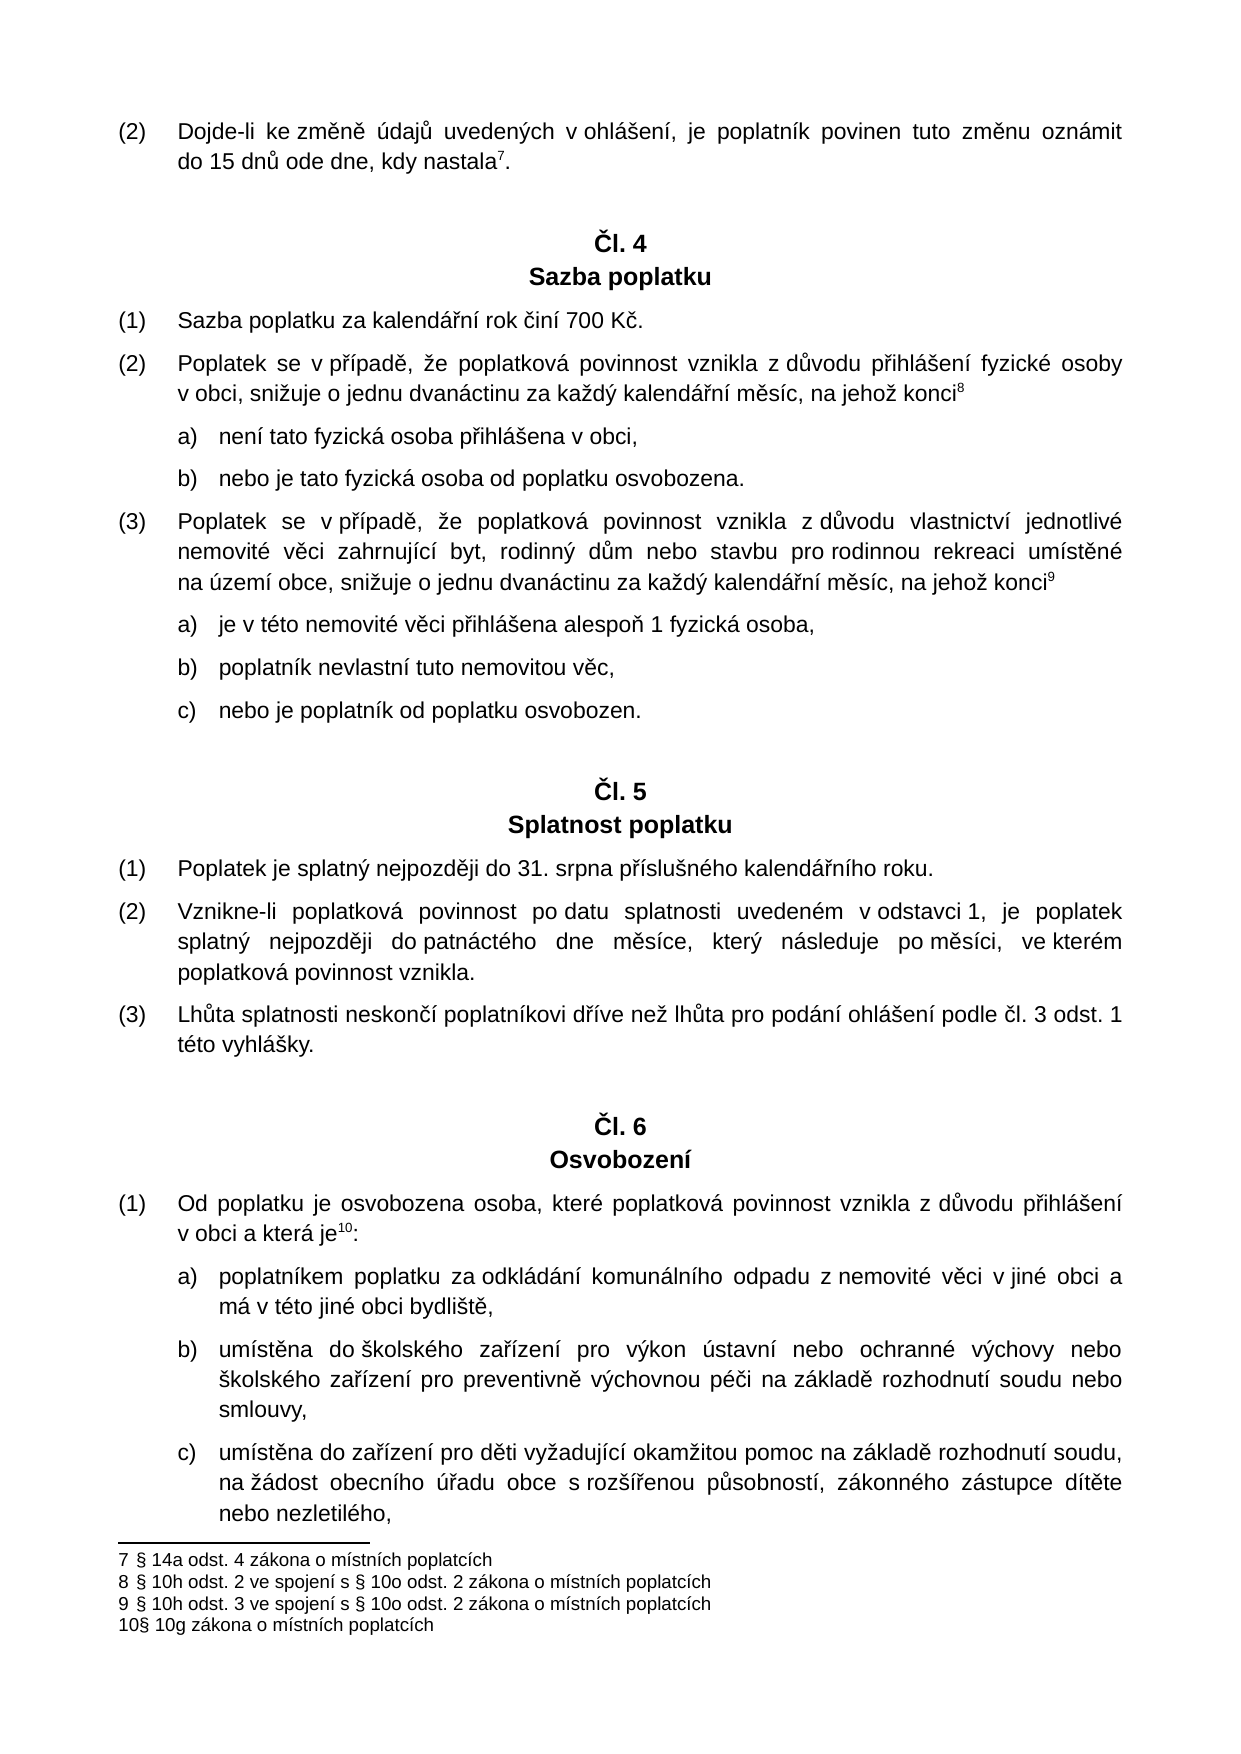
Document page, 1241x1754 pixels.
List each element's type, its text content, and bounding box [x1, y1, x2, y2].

list umístěna do zařízení pro děti vyžadující okamžitou pomoc na základě rozhodnutí soudu, na žádost obecního úřadu obce s rozšířenou působností, zákonného zástupce dítěte nebo nezletilého, [177, 1439, 1122, 1526]
list Vznikne-li poplatková povinnost po datu splatnosti uvedeném v odstavci 1, je poplatek splatný nejpozději do patnáctého dne měsíce, který následuje po měsíci, ve kterém poplatková povinnost vznikla. [118, 898, 1122, 985]
list Od poplatku je osvobozena osoba, které poplatková povinnost vznikla z důvodu přihlášení v obci a která je: [118, 1190, 1122, 1247]
list Dojde-li ke změně údajů uvedených v ohlášení, je poplatník povinen tuto změnu oznámit do 15 dnů ode dne, kdy nastala. [118, 118, 1122, 175]
list § 10h odst. 2 ve spojení s § 10o odst. 2 zákona o místních poplatcích [118, 1571, 1122, 1592]
list § 14a odst. 4 zákona o místních poplatcích [118, 1549, 1122, 1571]
list Poplatek se v případě, že poplatková povinnost vznikla z důvodu přihlášení fyzické osoby v obci, snižuje o jednu dvanáctinu za každý kalendářní měsíc, na jehož konci [118, 350, 1122, 406]
list Sazba poplatku za kalendářní rok činí 700 Kč. [118, 307, 1122, 333]
list § 10h odst. 3 ve spojení s § 10o odst. 2 zákona o místních poplatcích [118, 1592, 1122, 1614]
subtitle Čl. 4 Sazba poplatku [118, 228, 1122, 290]
list nebo je tato fyzická osoba od poplatku osvobozena. [177, 465, 1122, 492]
list není tato fyzická osoba přihlášena v obci, [177, 423, 1122, 449]
list poplatník nevlastní tuto nemovitou věc, [177, 654, 1122, 680]
list umístěna do školského zařízení pro výkon ústavní nebo ochranné výchovy nebo školského zařízení pro preventivně výchovnou péči na základě rozhodnutí soudu nebo smlouvy, [177, 1336, 1122, 1423]
list je v této nemovité věci přihlášena alespoň 1 fyzická osoba, [177, 611, 1122, 638]
list nebo je poplatník od poplatku osvobozen. [177, 697, 1122, 723]
subtitle Čl. 6 Osvobození [118, 1112, 1122, 1173]
subtitle Čl. 5 Splatnost poplatku [118, 777, 1122, 839]
list Poplatek je splatný nejpozději do 31. srpna příslušného kalendářního roku. [118, 855, 1122, 882]
list Lhůta splatnosti neskončí poplatníkovi dříve než lhůta pro podání ohlášení podle čl. 3 odst. 1 této vyhlášky. [118, 1001, 1122, 1058]
list § 10g zákona o místních poplatcích [118, 1614, 1122, 1635]
list poplatníkem poplatku za odkládání komunálního odpadu z nemovité věci v jiné obci a má v této jiné obci bydliště, [177, 1263, 1122, 1320]
list Poplatek se v případě, že poplatková povinnost vznikla z důvodu vlastnictví jednotlivé nemovité věci zahrnující byt, rodinný dům nebo stavbu pro rodinnou rekreaci umístěné na území obce, snižuje o jednu dvanáctinu za každý kalendářní měsíc, na jehož konci [118, 508, 1122, 595]
